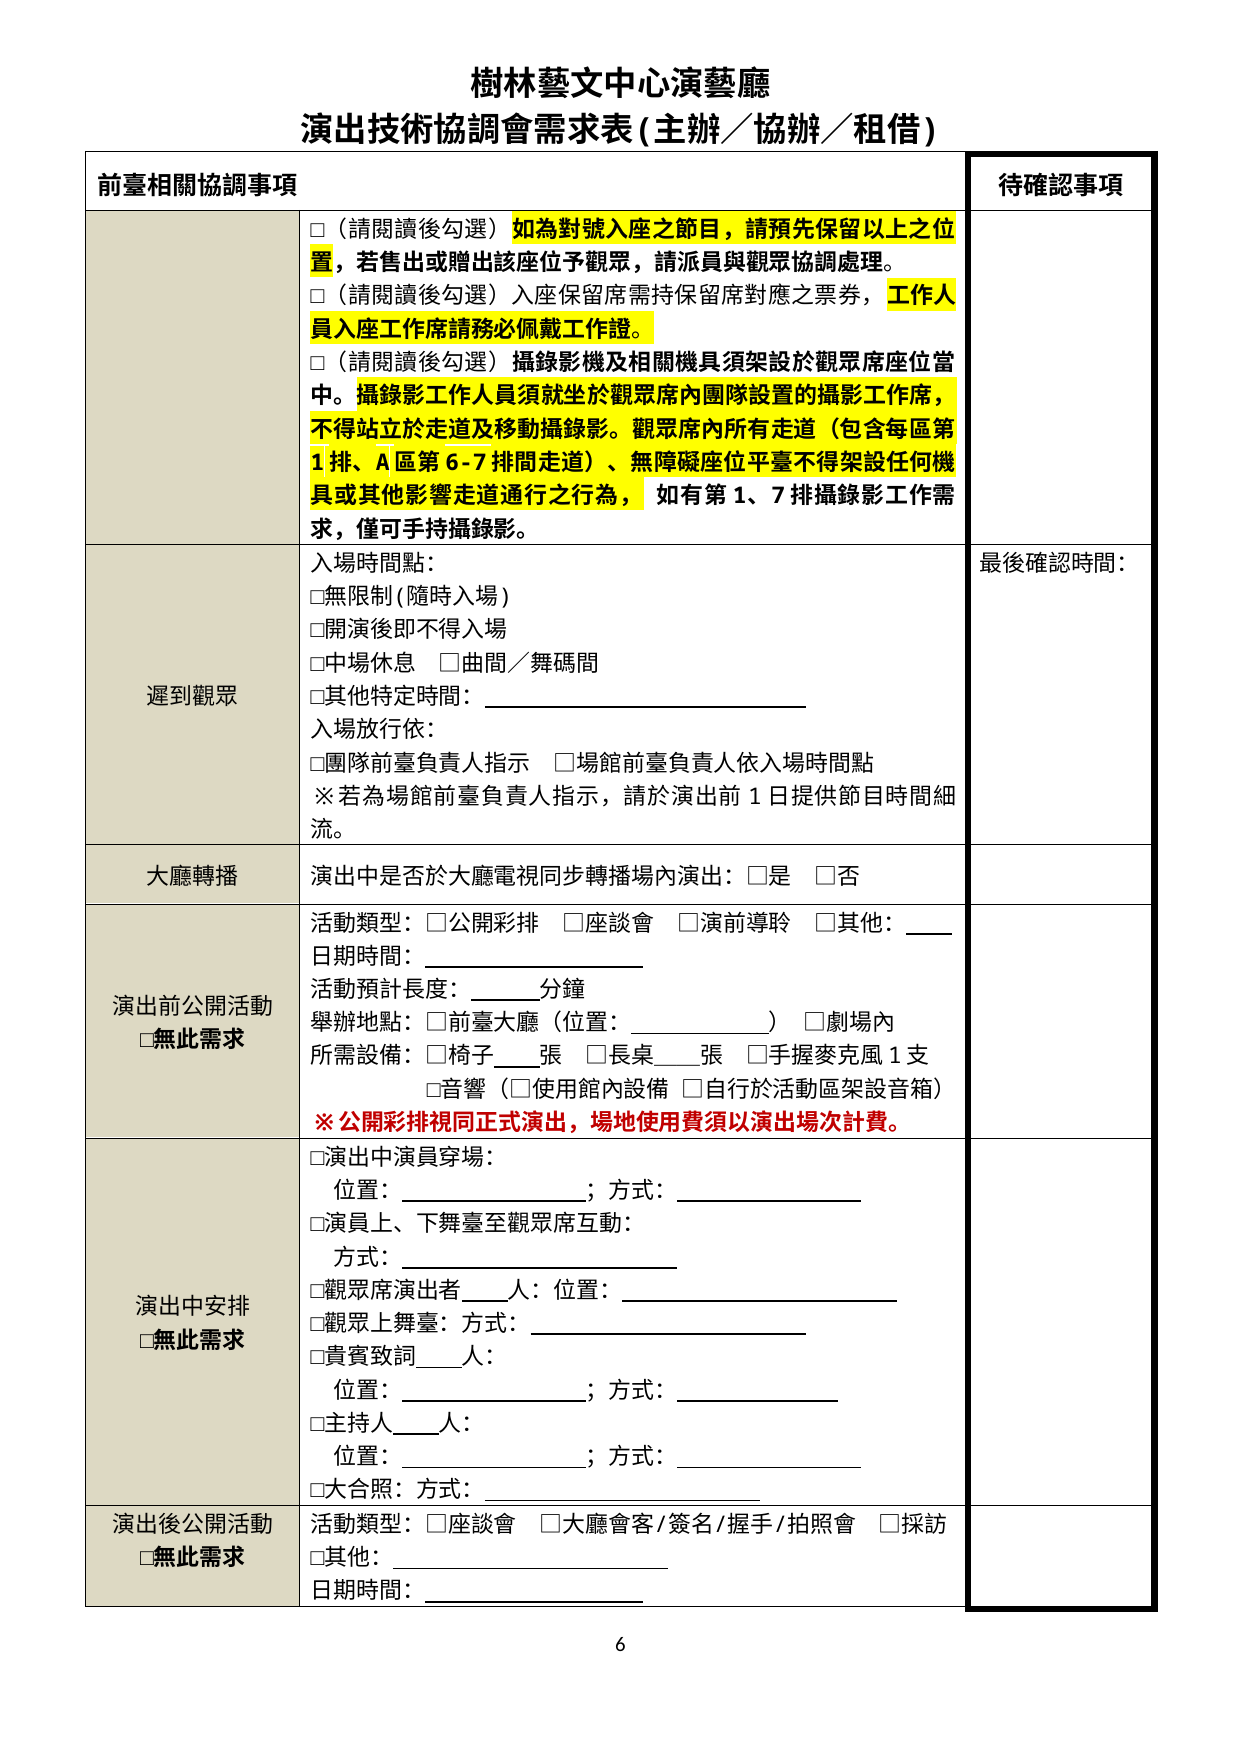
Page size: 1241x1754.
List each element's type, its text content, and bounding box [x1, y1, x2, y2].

table_cell 演出後公開活動 □無此需求 [86, 1506, 299, 1606]
table_cell 活動類型：□公開彩排 □座談會 □演前導聆 □其他： 日期時間： 活動預計長度： 分鐘 舉辦地點：□前臺大廳（位置： ） □劇場內 所需設備：□椅子 張 □長桌＿＿張 □手握麥克風1支 □音響（□使用館內設備 □自行於活動區架設音箱） ※公開彩排視同正式演出，場地使用費須以演出場次計費。 [300, 905, 965, 1137]
table_cell 演出中是否於大廳電視同步轉播場內演出：□是 □否 [300, 845, 965, 903]
table_cell 演出中安排 □無此需求 [86, 1139, 299, 1505]
table_cell [971, 1506, 1151, 1606]
table_header 待確認事項 [971, 157, 1151, 210]
table_cell 最後確認時間： [971, 545, 1151, 844]
table_cell [971, 1139, 1151, 1505]
table_cell [971, 905, 1151, 1137]
table_cell [971, 845, 1151, 903]
table_cell [971, 211, 1151, 544]
table_cell □（請閱讀後勾選）如為對號入座之節目，請預先保留以上之位置，若售出或贈出該座位予觀眾，請派員與觀眾協調處理。 □（請閱讀後勾選）入座保留席需持保留席對應之票券，工作人員入座工作席請務必佩戴工作證。 □（請閱讀後勾選）攝錄影機及相關機具須架設於觀眾席座位當中。攝錄影工作人員須就坐於觀眾席內團隊設置的攝影工作席，不得站立於走道及移動攝錄影。觀眾席內所有走道（包含每區第1排、A區第6-7排間走道）、無障礙座位平臺不得架設任何機具或其他影響走道通行之行為， 如有第1、7排攝錄影工作需求，僅可手持攝錄影。 [300, 211, 965, 544]
table_cell [86, 211, 299, 544]
table_cell 活動類型：□座談會 □大廳會客/簽名/握手/拍照會 □採訪 □其他： 日期時間： [300, 1506, 965, 1606]
table_cell □演出中演員穿場： 位置： ；方式： □演員上、下舞臺至觀眾席互動： 方式： □觀眾席演出者 人：位置： □觀眾上舞臺：方式： □貴賓致詞 人： 位置： ；方式： □主持人 人： 位置： ；方式： □大合照：方式： [300, 1139, 965, 1505]
table_header 前臺相關協調事項 [86, 152, 965, 210]
table_cell 入場時間點： □無限制(隨時入場) □開演後即不得入場 □中場休息 □曲間／舞碼間 □其他特定時間： 入場放行依： □團隊前臺負責人指示 □場館前臺負責人依入場時間點 ※若為場館前臺負責人指示，請於演出前1日提供節目時間細流。 [300, 545, 965, 844]
table_cell 遲到觀眾 [86, 545, 299, 844]
table_cell 演出前公開活動 □無此需求 [86, 905, 299, 1137]
table_cell 大廳轉播 [86, 845, 299, 903]
